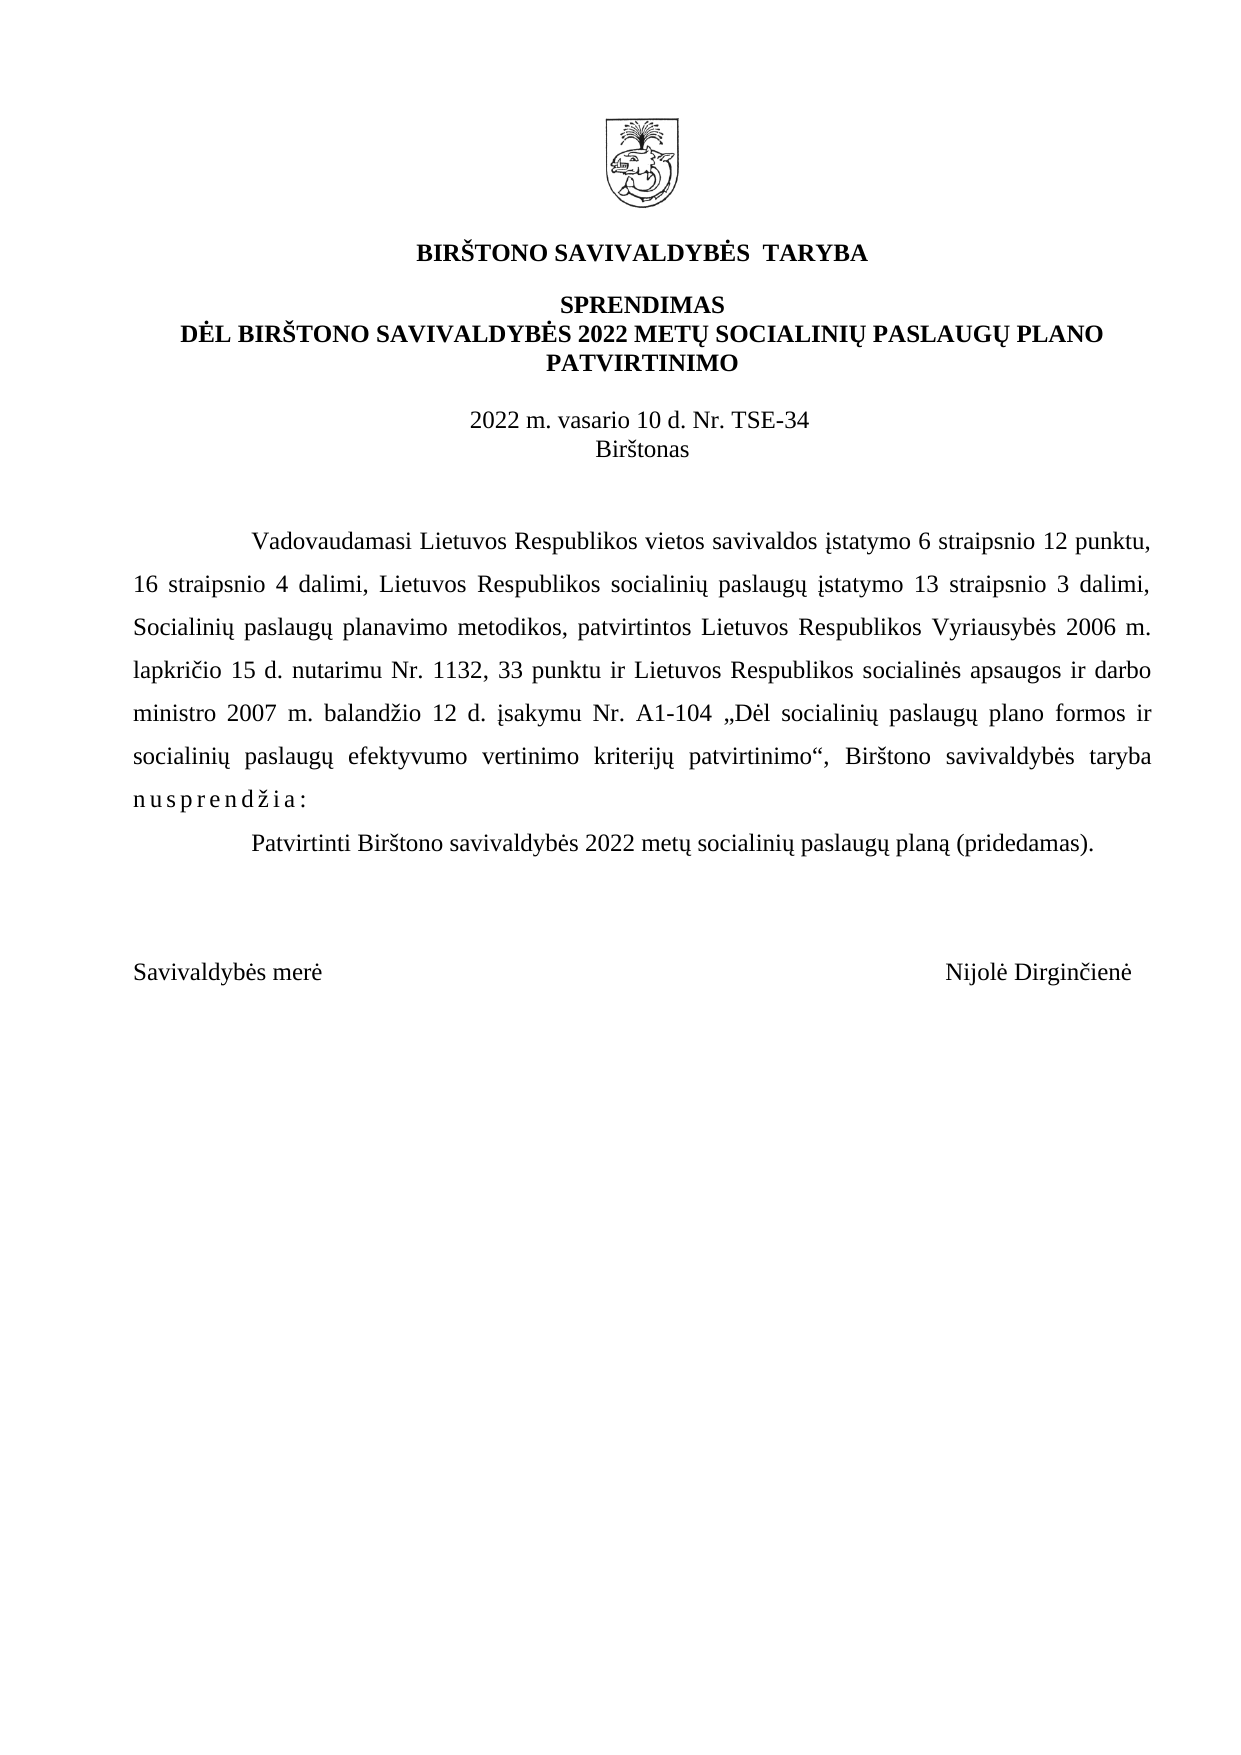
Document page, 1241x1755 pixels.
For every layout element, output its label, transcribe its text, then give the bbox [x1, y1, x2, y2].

text 2022 m. vasario 10 d. Nr. TSE-34 [133, 405, 1152, 434]
text Savivaldybės merė Nijolė Dirginčienė [133, 957, 1152, 986]
text Vadovaudamasi Lietuvos Respublikos vietos savivaldos įstatymo 6 straipsnio 12 punktu, 16 straipsnio 4 dalimi, Lietuvos Respublikos socialinių paslaugų įstatymo 13 straipsnio 3 dalimi, Socialinių paslaugų planavimo metodikos, patvirtintos Lietuvos Respublikos Vyriausybės 2006 m. lapkričio 15 d. nutarimu Nr. 1132, 33 punktu ir Lietuvos Respublikos socialinės apsaugos ir darbo ministro 2007 m. balandžio 12 d. įsakymu Nr. A1-104 „Dėl socialinių paslaugų plano formos ir socialinių paslaugų efektyvumo vertinimo kriterijų patvirtinimo“, Birštono savivaldybės taryba nusprendžia: [133, 526, 1152, 813]
text sprendimas [133, 290, 1152, 319]
subtitle BIRŠTONO SAVIVALDYBĖS TARYBA [133, 238, 1152, 266]
text Birštonas [133, 434, 1152, 463]
text DĖL BIRŠTONO SAVIVALDYBĖS 2022 METŲ SOCIALINIŲ PASLAUGŲ PLANO PATVIRTINIMO [133, 319, 1152, 377]
text Patvirtinti Birštono savivaldybės 2022 metų socialinių paslaugų planą (pridedamas). [133, 828, 1152, 856]
